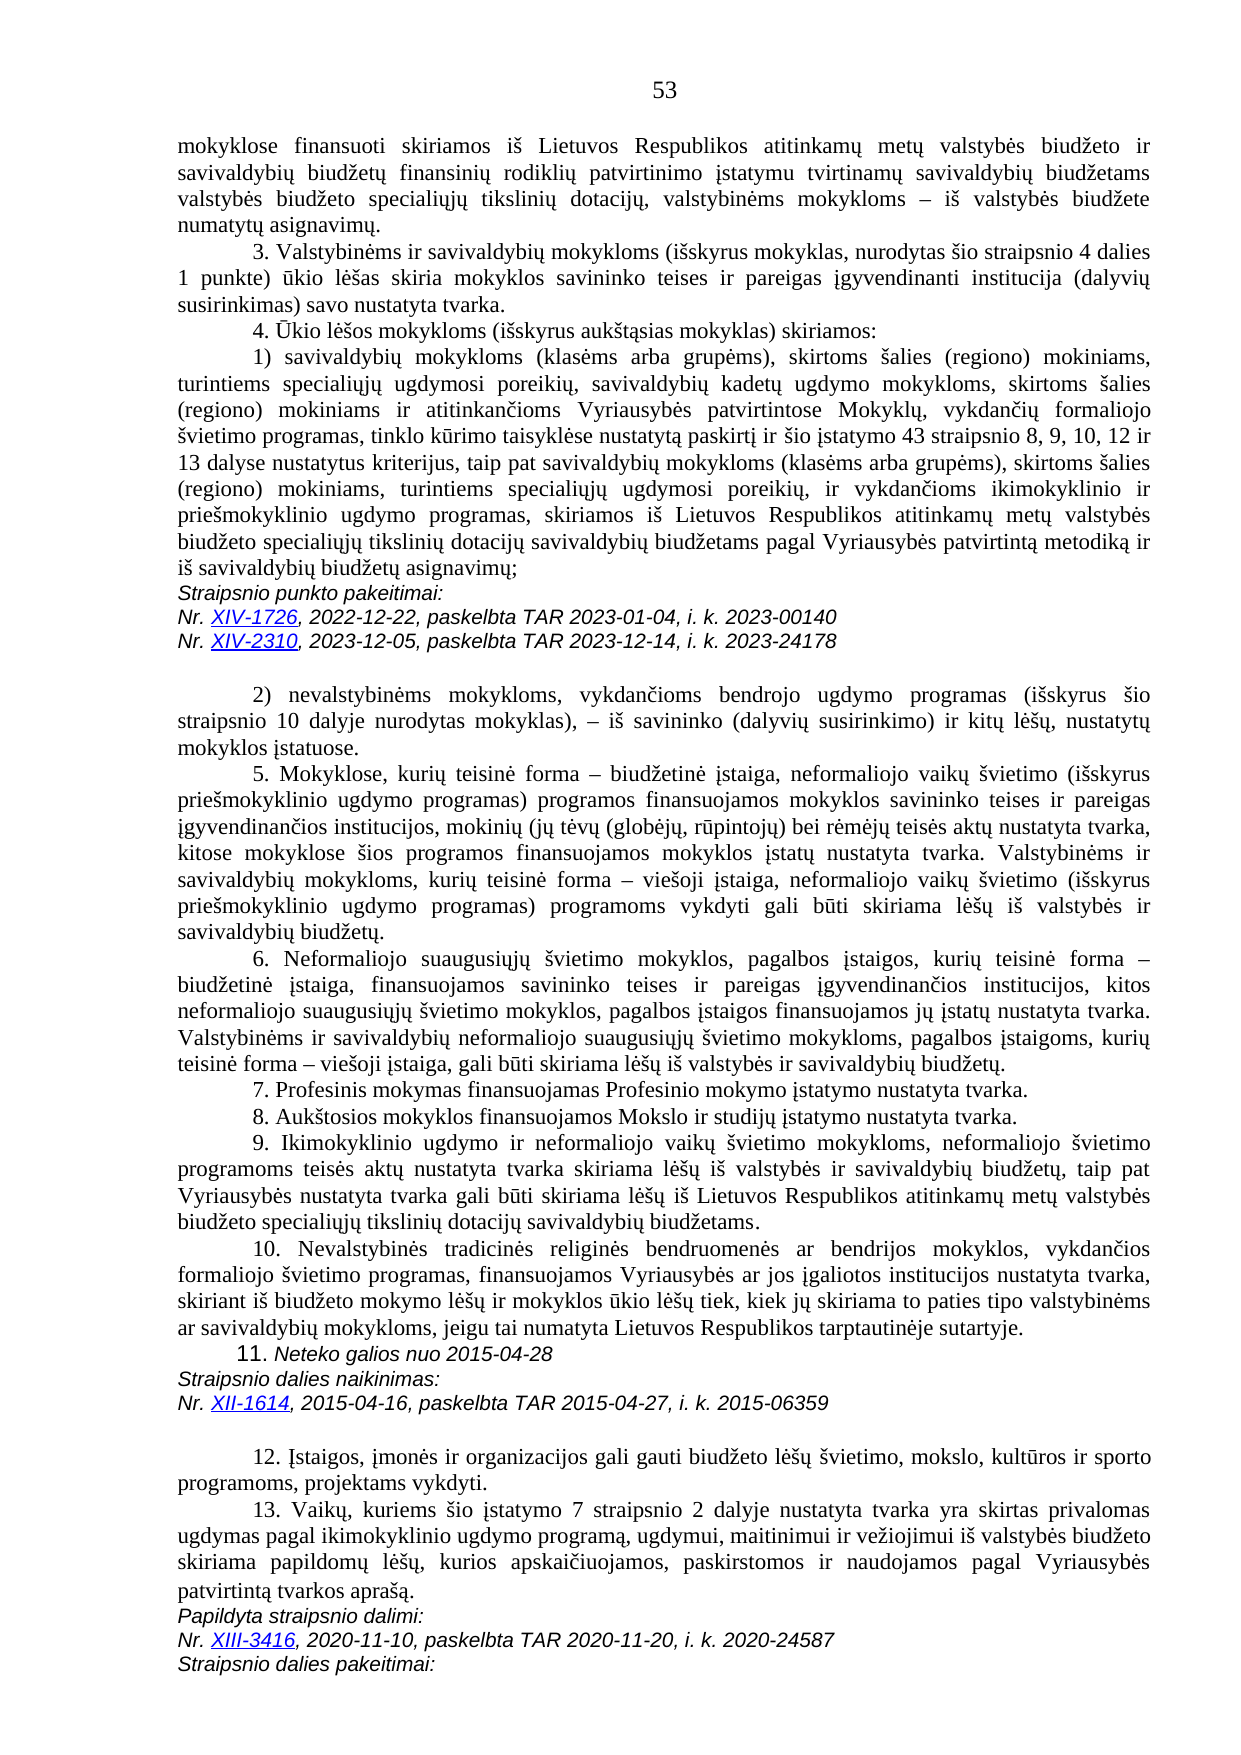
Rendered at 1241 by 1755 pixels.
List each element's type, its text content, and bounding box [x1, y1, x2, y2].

text Nr. XIV-1726, 2022-12-22, paskelbta TAR 2023-01-04, i. k. 2023-00140 [177, 604, 1152, 628]
text 11. Neteko galios nuo 2015-04-28 [177, 1340, 1152, 1366]
text 13. Vaikų, kuriems šio įstatymo 7 straipsnio 2 dalyje nustatyta tvarka yra skirtas privalomas ugdymas pagal ikimokyklinio ugdymo programą, ugdymui, maitinimui ir vežiojimui iš valstybės biudžeto skiriama papildomų lėšų, kurios apskaičiuojamos, paskirstomos ir naudojamos pagal Vyriausybės patvirtintą tvarkos aprašą. [177, 1496, 1152, 1603]
text 7. Profesinis mokymas finansuojamas Profesinio mokymo įstatymo nustatyta tvarka. [177, 1076, 1152, 1103]
text 1) savivaldybių mokykloms (klasėms arba grupėms), skirtoms šalies (regiono) mokiniams, turintiems specialiųjų ugdymosi poreikių, savivaldybių kadetų ugdymo mokykloms, skirtoms šalies (regiono) mokiniams ir atitinkančioms Vyriausybės patvirtintose Mokyklų, vykdančių formaliojo švietimo programas, tinklo kūrimo taisyklėse nustatytą paskirtį ir šio įstatymo 43 straipsnio 8, 9, 10, 12 ir 13 dalyse nustatytus kriterijus, taip pat savivaldybių mokykloms (klasėms arba grupėms), skirtoms šalies (regiono) mokiniams, turintiems specialiųjų ugdymosi poreikių, ir vykdančioms ikimokyklinio ir priešmokyklinio ugdymo programas, skiriamos iš Lietuvos Respublikos atitinkamų metų valstybės biudžeto specialiųjų tikslinių dotacijų savivaldybių biudžetams pagal Vyriausybės patvirtintą metodiką ir iš savivaldybių biudžetų asignavimų; [177, 343, 1152, 581]
text 9. Ikimokyklinio ugdymo ir neformaliojo vaikų švietimo mokykloms, neformaliojo švietimo programoms teisės aktų nustatyta tvarka skiriama lėšų iš valstybės ir savivaldybių biudžetų, taip pat Vyriausybės nustatyta tvarka gali būti skiriama lėšų iš Lietuvos Respublikos atitinkamų metų valstybės biudžeto specialiųjų tikslinių dotacijų savivaldybių biudžetams. [177, 1129, 1152, 1234]
text 5. Mokyklose, kurių teisinė forma – biudžetinė įstaiga, neformaliojo vaikų švietimo (išskyrus priešmokyklinio ugdymo programas) programos finansuojamos mokyklos savininko teises ir pareigas įgyvendinančios institucijos, mokinių (jų tėvų (globėjų, rūpintojų) bei rėmėjų teisės aktų nustatyta tvarka, kitose mokyklose šios programos finansuojamos mokyklos įstatų nustatyta tvarka. Valstybinėms ir savivaldybių mokykloms, kurių teisinė forma – viešoji įstaiga, neformaliojo vaikų švietimo (išskyrus priešmokyklinio ugdymo programas) programoms vykdyti gali būti skiriama lėšų iš valstybės ir savivaldybių biudžetų. [177, 760, 1152, 945]
text Nr. XIV-2310, 2023-12-05, paskelbta TAR 2023-12-14, i. k. 2023-24178 [177, 628, 1152, 652]
text Papildyta straipsnio dalimi: [177, 1603, 1152, 1627]
text 4. Ūkio lėšos mokykloms (išskyrus aukštąsias mokyklas) skiriamos: [177, 317, 1152, 343]
text Straipsnio punkto pakeitimai: [177, 581, 1152, 604]
text 6. Neformaliojo suaugusiųjų švietimo mokyklos, pagalbos įstaigos, kurių teisinė forma – biudžetinė įstaiga, finansuojamos savininko teises ir pareigas įgyvendinančios institucijos, kitos neformaliojo suaugusiųjų švietimo mokyklos, pagalbos įstaigos finansuojamos jų įstatų nustatyta tvarka. Valstybinėms ir savivaldybių neformaliojo suaugusiųjų švietimo mokykloms, pagalbos įstaigoms, kurių teisinė forma – viešoji įstaiga, gali būti skiriama lėšų iš valstybės ir savivaldybių biudžetų. [177, 945, 1152, 1076]
text Nr. XII-1614, 2015-04-16, paskelbta TAR 2015-04-27, i. k. 2015-06359 [177, 1390, 1152, 1414]
text 3. Valstybinėms ir savivaldybių mokykloms (išskyrus mokyklas, nurodytas šio straipsnio 4 dalies 1 punkte) ūkio lėšas skiria mokyklos savininko teises ir pareigas įgyvendinanti institucija (dalyvių susirinkimas) savo nustatyta tvarka. [177, 238, 1152, 317]
text mokyklose finansuoti skiriamos iš Lietuvos Respublikos atitinkamų metų valstybės biudžeto ir savivaldybių biudžetų finansinių rodiklių patvirtinimo įstatymu tvirtinamų savivaldybių biudžetams valstybės biudžeto specialiųjų tikslinių dotacijų, valstybinėms mokykloms – iš valstybės biudžete numatytų asignavimų. [177, 132, 1152, 238]
text 10. Nevalstybinės tradicinės religinės bendruomenės ar bendrijos mokyklos, vykdančios formaliojo švietimo programas, finansuojamos Vyriausybės ar jos įgaliotos institucijos nustatyta tvarka, skiriant iš biudžeto mokymo lėšų ir mokyklos ūkio lėšų tiek, kiek jų skiriama to paties tipo valstybinėms ar savivaldybių mokykloms, jeigu tai numatyta Lietuvos Respublikos tarptautinėje sutartyje. [177, 1234, 1152, 1340]
text Nr. XIII-3416, 2020-11-10, paskelbta TAR 2020-11-20, i. k. 2020-24587 [177, 1627, 1152, 1651]
text 2) nevalstybinėms mokykloms, vykdančioms bendrojo ugdymo programas (išskyrus šio straipsnio 10 dalyje nurodytas mokyklas), – iš savininko (dalyvių susirinkimo) ir kitų lėšų, nustatytų mokyklos įstatuose. [177, 681, 1152, 760]
text Straipsnio dalies pakeitimai: [177, 1651, 1152, 1675]
text Straipsnio dalies naikinimas: [177, 1366, 1152, 1390]
text 12. Įstaigos, įmonės ir organizacijos gali gauti biudžeto lėšų švietimo, mokslo, kultūros ir sporto programoms, projektams vykdyti. [177, 1443, 1152, 1496]
text 8. Aukštosios mokyklos finansuojamos Mokslo ir studijų įstatymo nustatyta tvarka. [177, 1103, 1152, 1129]
